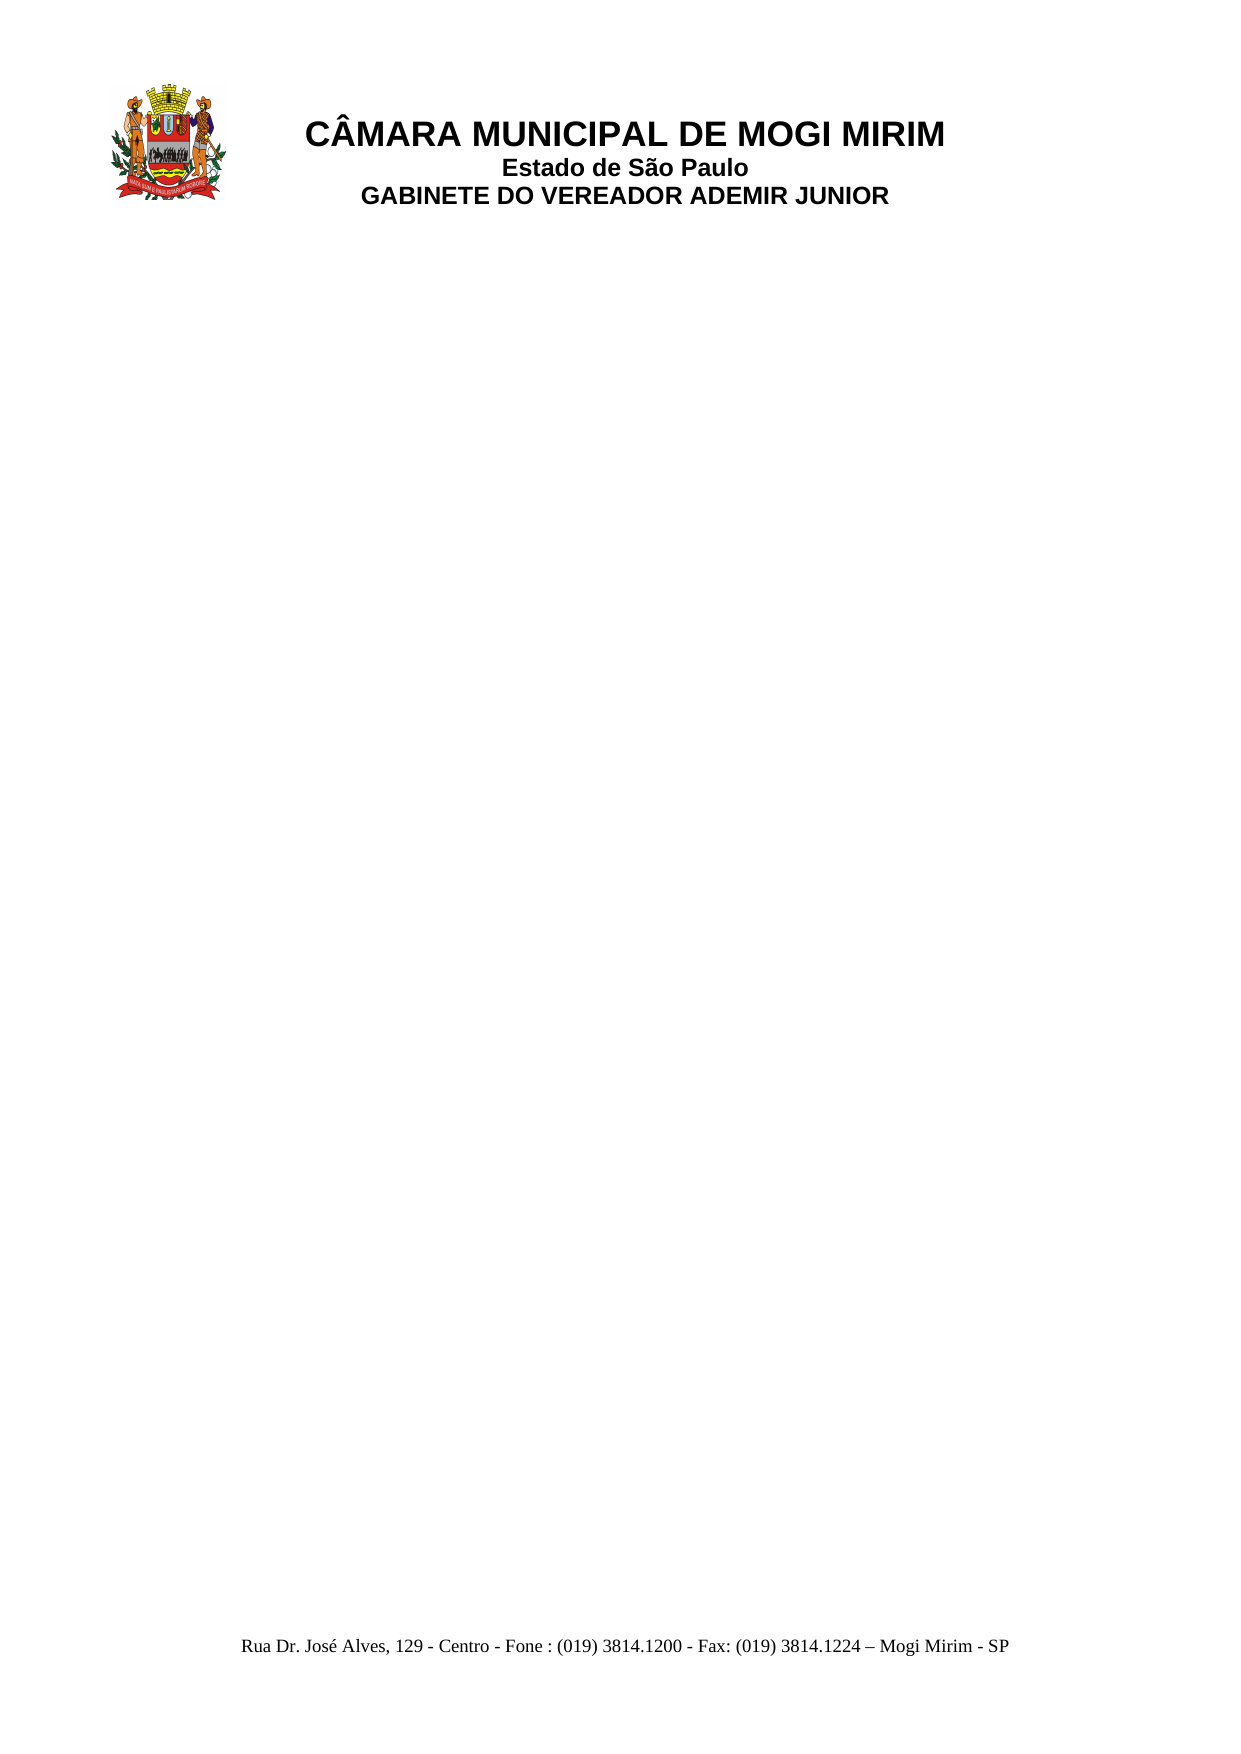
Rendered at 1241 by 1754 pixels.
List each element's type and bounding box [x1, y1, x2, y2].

picture [110, 84, 227, 200]
